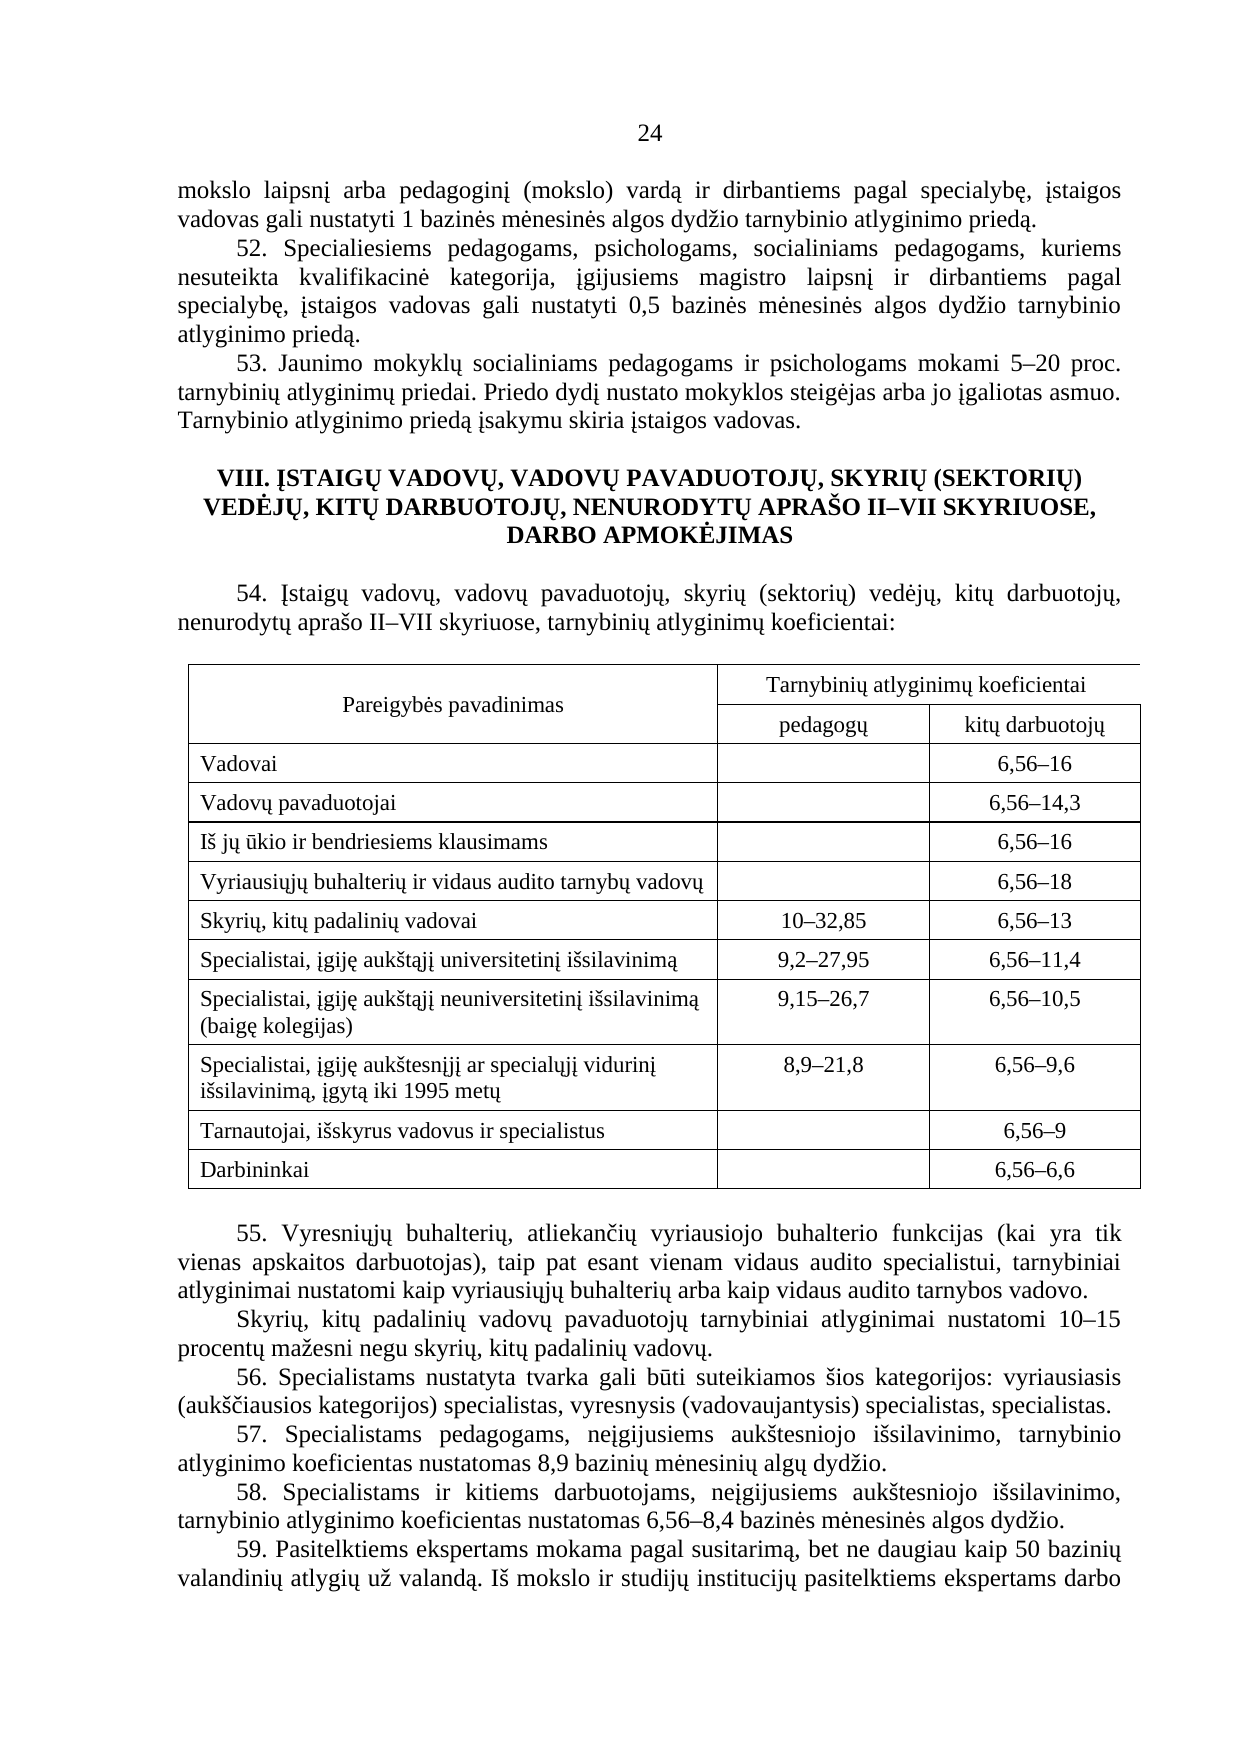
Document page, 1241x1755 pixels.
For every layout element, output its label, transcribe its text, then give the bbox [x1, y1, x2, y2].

text 54. Įstaigų vadovų, vadovų pavaduotojų, skyrių (sektorių) vedėjų, kitų darbuotojų, nenurodytų aprašo II–VII skyriuose, tarnybinių atlyginimų koeficientai: [177, 578, 1122, 636]
text Skyrių, kitų padalinių vadovų pavaduotojų tarnybiniai atlyginimai nustatomi 10–15 procentų mažesni negu skyrių, kitų padalinių vadovų. [177, 1304, 1122, 1362]
table_header Pareigybės pavadinimas [189, 665, 717, 743]
table_cell 6,56–16 [930, 823, 1140, 861]
table_cell pedagogų [718, 705, 929, 743]
table_cell [718, 823, 929, 861]
table_cell Vyriausiųjų buhalterių ir vidaus audito tarnybų vadovų [189, 862, 717, 900]
text 59. Pasitelktiems ekspertams mokama pagal susitarimą, bet ne daugiau kaip 50 bazinių valandinių atlygių už valandą. Iš mokslo ir studijų institucijų pasitelktiems ekspertams darbo [177, 1534, 1122, 1592]
table_cell 8,9–21,8 [718, 1045, 929, 1110]
text 55. Vyresniųjų buhalterių, atliekančių vyriausiojo buhalterio funkcijas (kai yra tik vienas apskaitos darbuotojas), taip pat esant vienam vidaus audito specialistui, tarnybiniai atlyginimai nustatomi kaip vyriausiųjų buhalterių arba kaip vidaus audito tarnybos vadovo. [177, 1218, 1122, 1304]
text 57. Specialistams pedagogams, neįgijusiems aukštesniojo išsilavinimo, tarnybinio atlyginimo koeficientas nustatomas 8,9 bazinių mėnesinių algų dydžio. [177, 1419, 1122, 1477]
table_cell 9,15–26,7 [718, 980, 929, 1044]
table_cell Specialistai, įgiję aukštąjį neuniversitetinį išsilavinimą (baigę kolegijas) [189, 980, 717, 1044]
table_cell Darbininkai [189, 1150, 717, 1188]
table_cell Tarnautojai, išskyrus vadovus ir specialistus [189, 1111, 717, 1149]
table_cell 6,56–18 [930, 862, 1140, 900]
table_cell Skyrių, kitų padalinių vadovai [189, 901, 717, 939]
table_cell 10–32,85 [718, 901, 929, 939]
table_cell Vadovai [189, 744, 717, 782]
table_cell Specialistai, įgiję aukštąjį universitetinį išsilavinimą [189, 940, 717, 978]
table_cell Iš jų ūkio ir bendriesiems klausimams [189, 823, 717, 861]
text mokslo laipsnį arba pedagoginį (mokslo) vardą ir dirbantiems pagal specialybę, įstaigos vadovas gali nustatyti 1 bazinės mėnesinės algos dydžio tarnybinio atlyginimo priedą. [177, 176, 1122, 233]
text 53. Jaunimo mokyklų socialiniams pedagogams ir psichologams mokami 5–20 proc. tarnybinių atlyginimų priedai. Priedo dydį nustato mokyklos steigėjas arba jo įgaliotas asmuo. Tarnybinio atlyginimo priedą įsakymu skiria įstaigos vadovas. [177, 348, 1122, 434]
table_cell 6,56–16 [930, 744, 1140, 782]
table_cell 6,56–9 [930, 1111, 1140, 1149]
text 58. Specialistams ir kitiems darbuotojams, neįgijusiems aukštesniojo išsilavinimo, tarnybinio atlyginimo koeficientas nustatomas 6,56–8,4 bazinės mėnesinės algos dydžio. [177, 1477, 1122, 1534]
table_cell Specialistai, įgiję aukštesnįjį ar specialųjį vidurinį išsilavinimą, įgytą iki 1995 metų [189, 1045, 717, 1110]
text 52. Specialiesiems pedagogams, psichologams, socialiniams pedagogams, kuriems nesuteikta kvalifikacinė kategorija, įgijusiems magistro laipsnį ir dirbantiems pagal specialybę, įstaigos vadovas gali nustatyti 0,5 bazinės mėnesinės algos dydžio tarnybinio atlyginimo priedą. [177, 233, 1122, 348]
table_cell 6,56–6,6 [930, 1150, 1140, 1188]
table_cell [718, 744, 929, 782]
text VIII. ĮSTAIGŲ VADOVŲ, VADOVŲ PAVADUOTOJŲ, SKYRIŲ (SEKTORIŲ) VEDĖJŲ, KITŲ DARBUOTOJŲ, NENURODYTŲ APRAŠO II–VII SKYRIUOSE, DARBO APMOKĖJIMAS [177, 463, 1122, 549]
table_cell kitų darbuotojų [930, 705, 1140, 743]
text 56. Specialistams nustatyta tvarka gali būti suteikiamos šios kategorijos: vyriausiasis (aukščiausios kategorijos) specialistas, vyresnysis (vadovaujantysis) specialistas, specialistas. [177, 1362, 1122, 1419]
table_header Tarnybinių atlyginimų koeficientai [718, 665, 1140, 704]
table_cell 9,2–27,95 [718, 940, 929, 978]
table_cell [718, 1111, 929, 1149]
table_cell [718, 862, 929, 900]
table_cell [718, 783, 929, 821]
table_cell 6,56–9,6 [930, 1045, 1140, 1110]
table_cell 6,56–13 [930, 901, 1140, 939]
table_cell 6,56–11,4 [930, 940, 1140, 978]
table_cell [718, 1150, 929, 1188]
table_cell 6,56–10,5 [930, 980, 1140, 1044]
table_cell Vadovų pavaduotojai [189, 783, 717, 821]
table_cell 6,56–14,3 [930, 783, 1140, 821]
